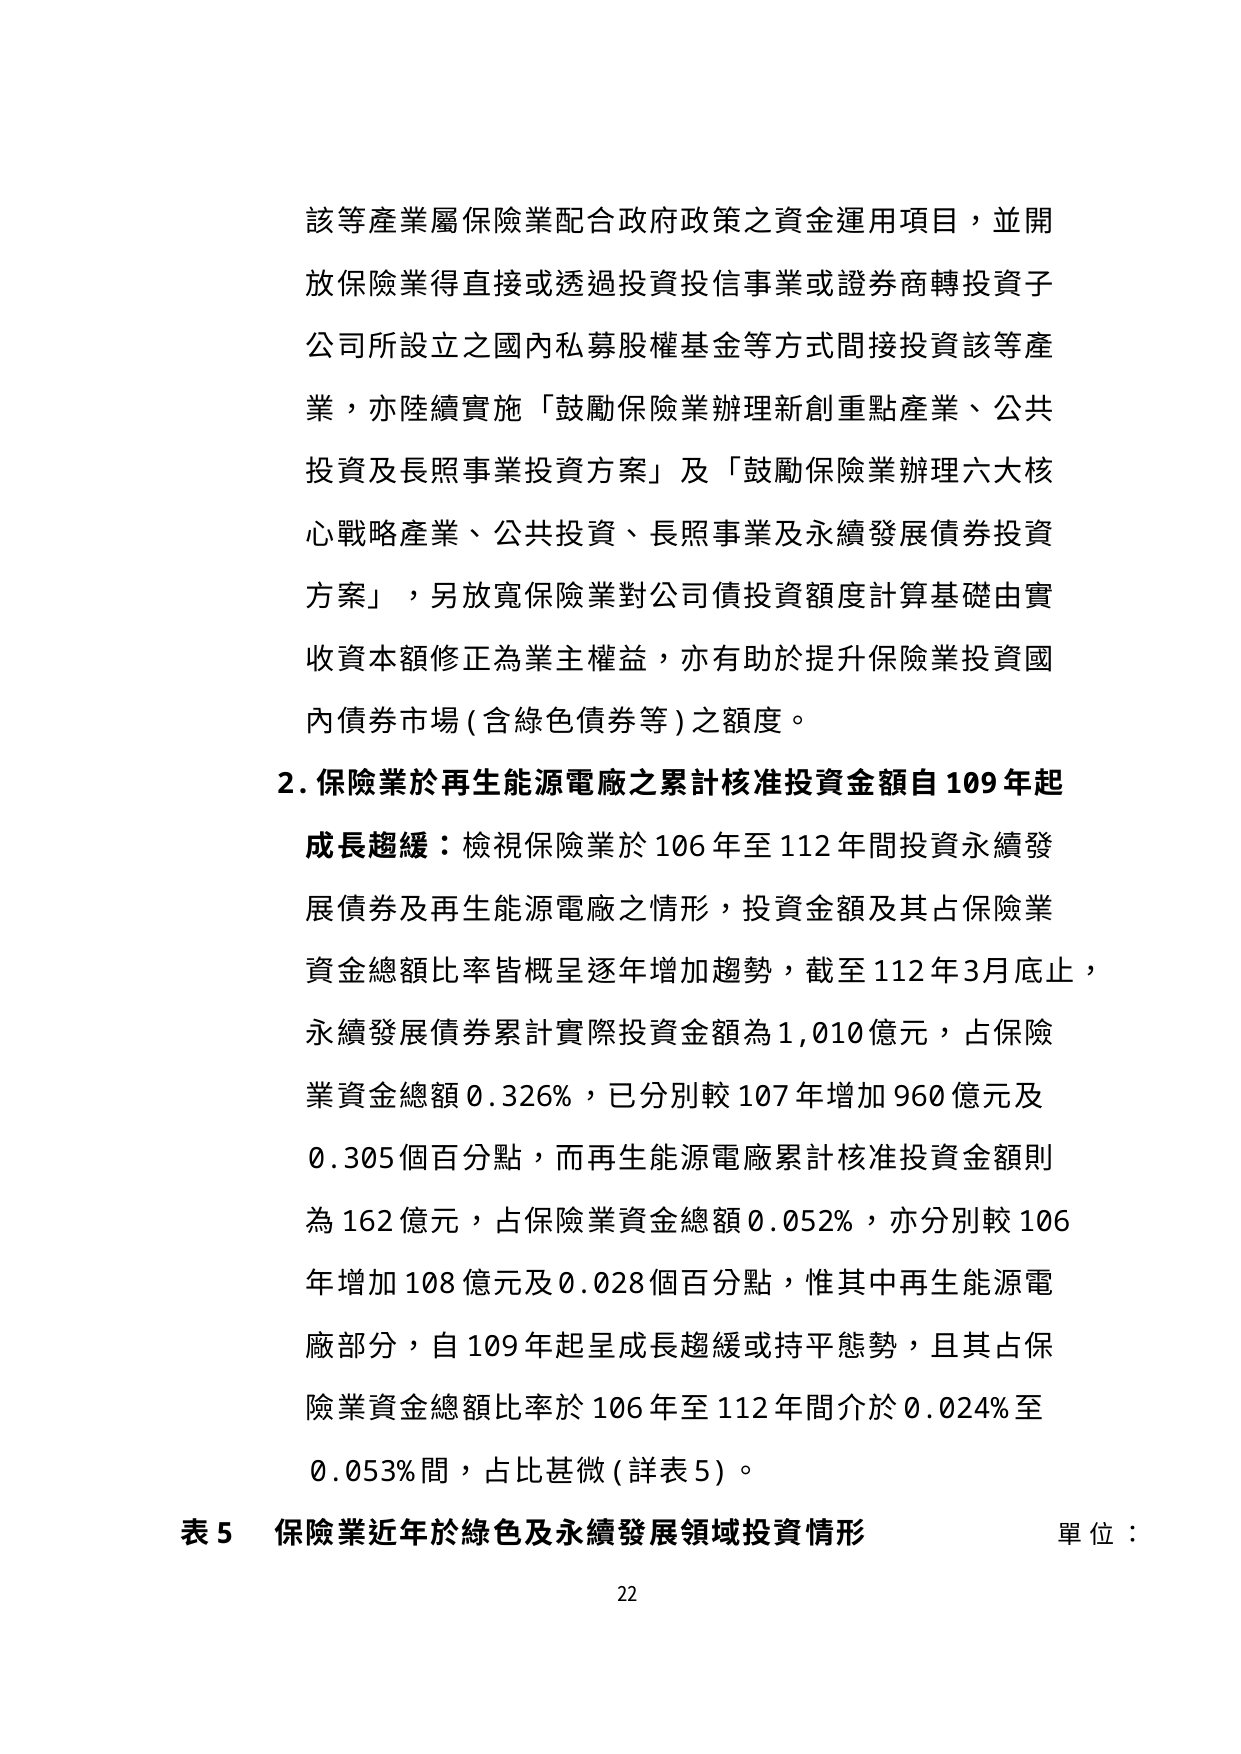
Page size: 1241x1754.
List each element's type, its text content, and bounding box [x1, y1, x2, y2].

text 2.保險業於再生能源電廠之累計核准投資金額自109年起成長趨緩：檢視保險業於106年至112年間投資永續發展債券及再生能源電廠之情形，投資金額及其占保險業資金總額比率皆概呈逐年增加趨勢，截至112年3月底止，永續發展債券累計實際投資金額為1,010億元，占保險業資金總額0.326%，已分別較107年增加960億元及0.305個百分點，而再生能源電廠累計核准投資金額則為162億元，占保險業資金總額0.052%，亦分別較106年增加108億元及0.028個百分點，惟其中再生能源電廠部分，自109年起呈成長趨緩或持平態勢，且其占保險業資金總額比率於106年至112年間介於0.024%至0.053%間，占比甚微(詳表5)。 [268, 740, 1075, 1490]
text 該等產業屬保險業配合政府政策之資金運用項目，並開放保險業得直接或透過投資投信事業或證券商轉投資子公司所設立之國內私募股權基金等方式間接投資該等產業，亦陸續實施「鼓勵保險業辦理新創重點產業、公共投資及長照事業投資方案」及「鼓勵保險業辦理六大核心戰略產業、公共投資、長照事業及永續發展債券投資方案」，另放寬保險業對公司債投資額度計算基礎由實收資本額修正為業主權益，亦有助於提升保險業投資國內債券市場(含綠色債券等)之額度。 [268, 177, 1075, 740]
text 表5 保險業近年於綠色及永續發展領域投資情形 單位： [150, 1490, 1149, 1552]
